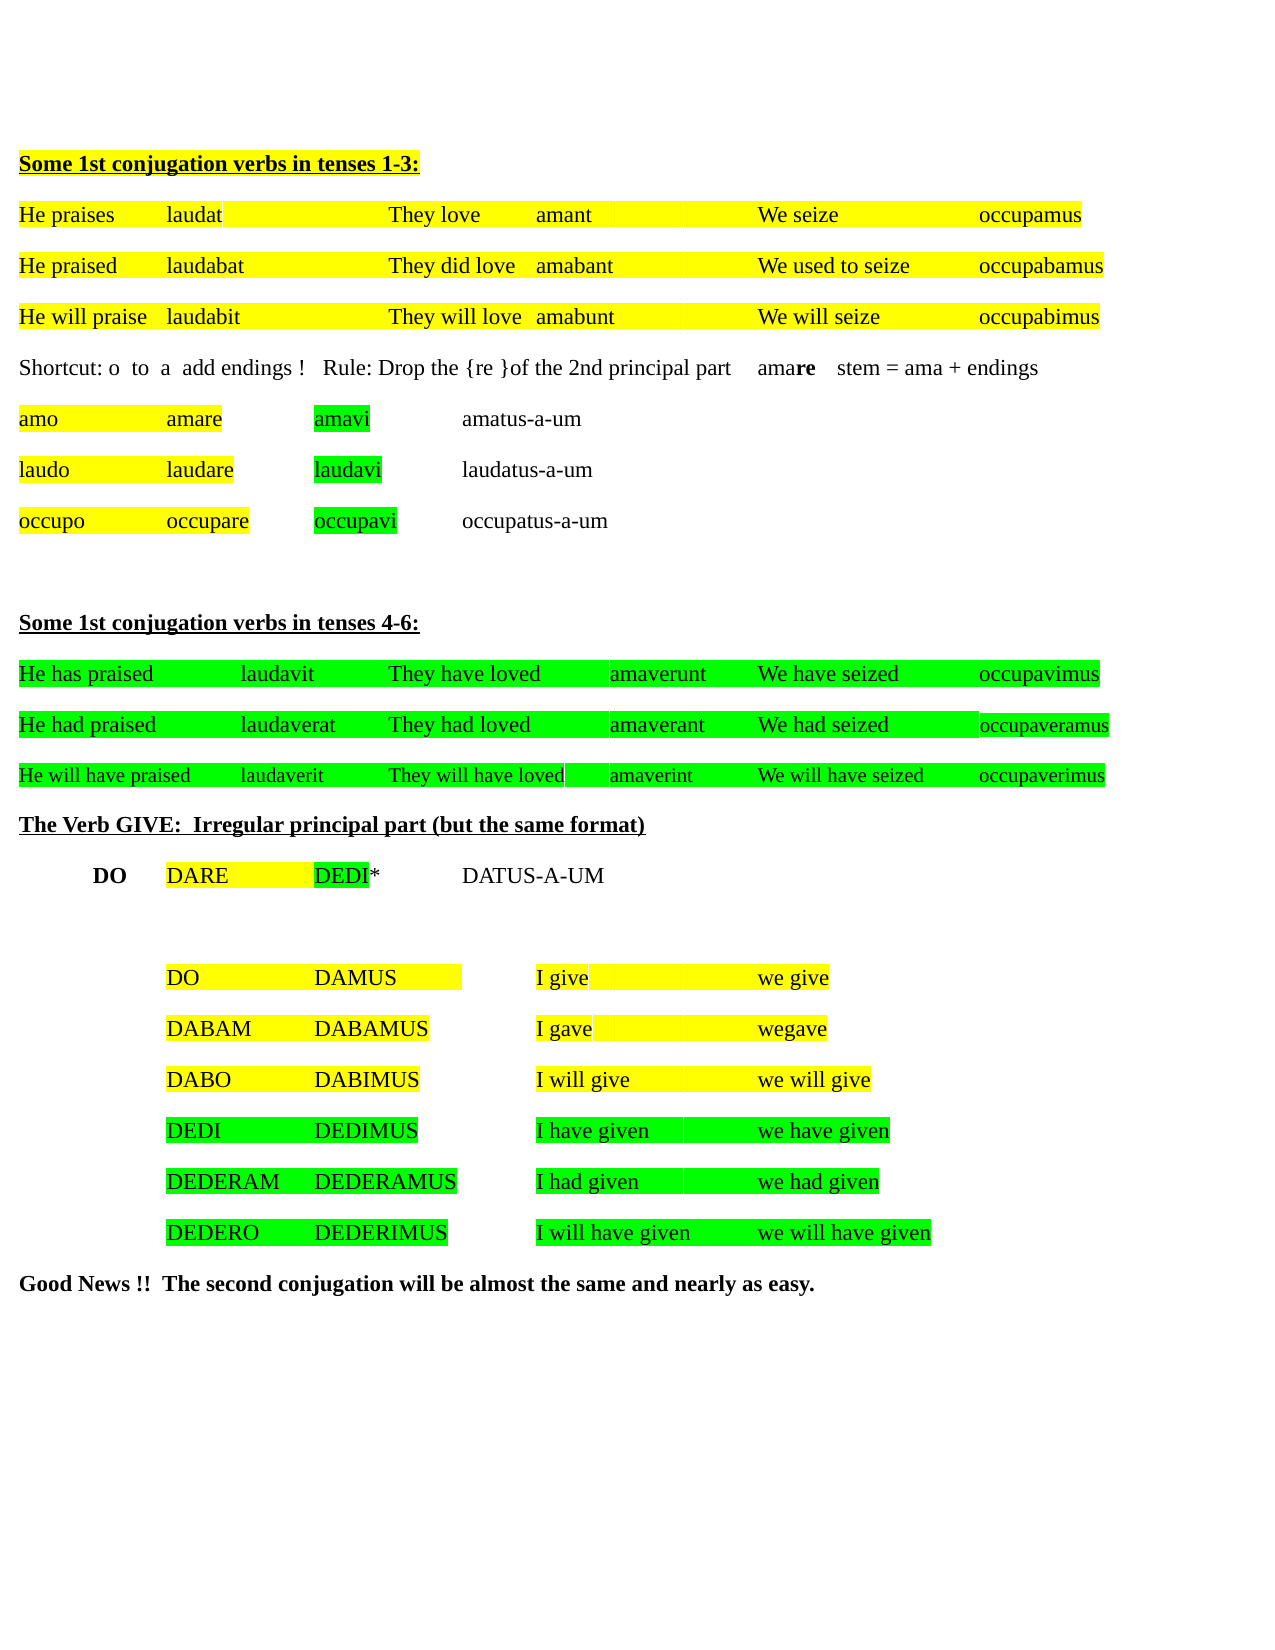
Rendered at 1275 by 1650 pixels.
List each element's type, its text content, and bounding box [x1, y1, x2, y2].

text DO DAMUS I give we give [19, 964, 1125, 990]
text Some 1st conjugation verbs in tenses 1-3: [19, 150, 1125, 176]
text He has praised laudavit They have loved amaverunt We have seized occupavimus [19, 660, 1125, 687]
text amo amare amavi amatus-a-um [19, 405, 1125, 432]
text He will have praised laudaverit They will have loved amaverint We will have seized occupaverimus [19, 762, 1125, 787]
text Some 1st conjugation verbs in tenses 4-6: [19, 609, 1125, 636]
text DEDERAM DEDERAMUS I had given we had given [19, 1168, 1125, 1194]
text The Verb GIVE: Irregular principal part (but the same format) [19, 811, 1125, 837]
text Good News !! The second conjugation will be almost the same and nearly as easy. [19, 1270, 1125, 1297]
text DEDI DEDIMUS I have given we have given [19, 1117, 1125, 1143]
text He praises laudat They love amant We seize occupamus [19, 201, 1125, 227]
text DEDERO DEDERIMUS I will have given we will have given [19, 1219, 1125, 1246]
text DABO DABIMUS I will give we will give [19, 1066, 1125, 1092]
text Shortcut: o to a add endings ! Rule: Drop the {re }of the 2nd principal part amare stem = ama + endings [19, 354, 1125, 381]
text DO DARE DEDI* DATUS-A-UM [19, 862, 1125, 888]
text He praised laudabat They did love amabant We used to seize occupabamus [19, 252, 1125, 278]
text He had praised laudaverat They had loved amaverant We had seized occupaveramus [19, 711, 1125, 738]
text occupo occupare occupavi occupatus-a-um [19, 507, 1125, 534]
text laudo laudare laudavi laudatus-a-um [19, 456, 1125, 483]
text DABAM DABAMUS I gave wegave [19, 1015, 1125, 1041]
text He will praise laudabit They will love amabunt We will seize occupabimus [19, 303, 1125, 329]
